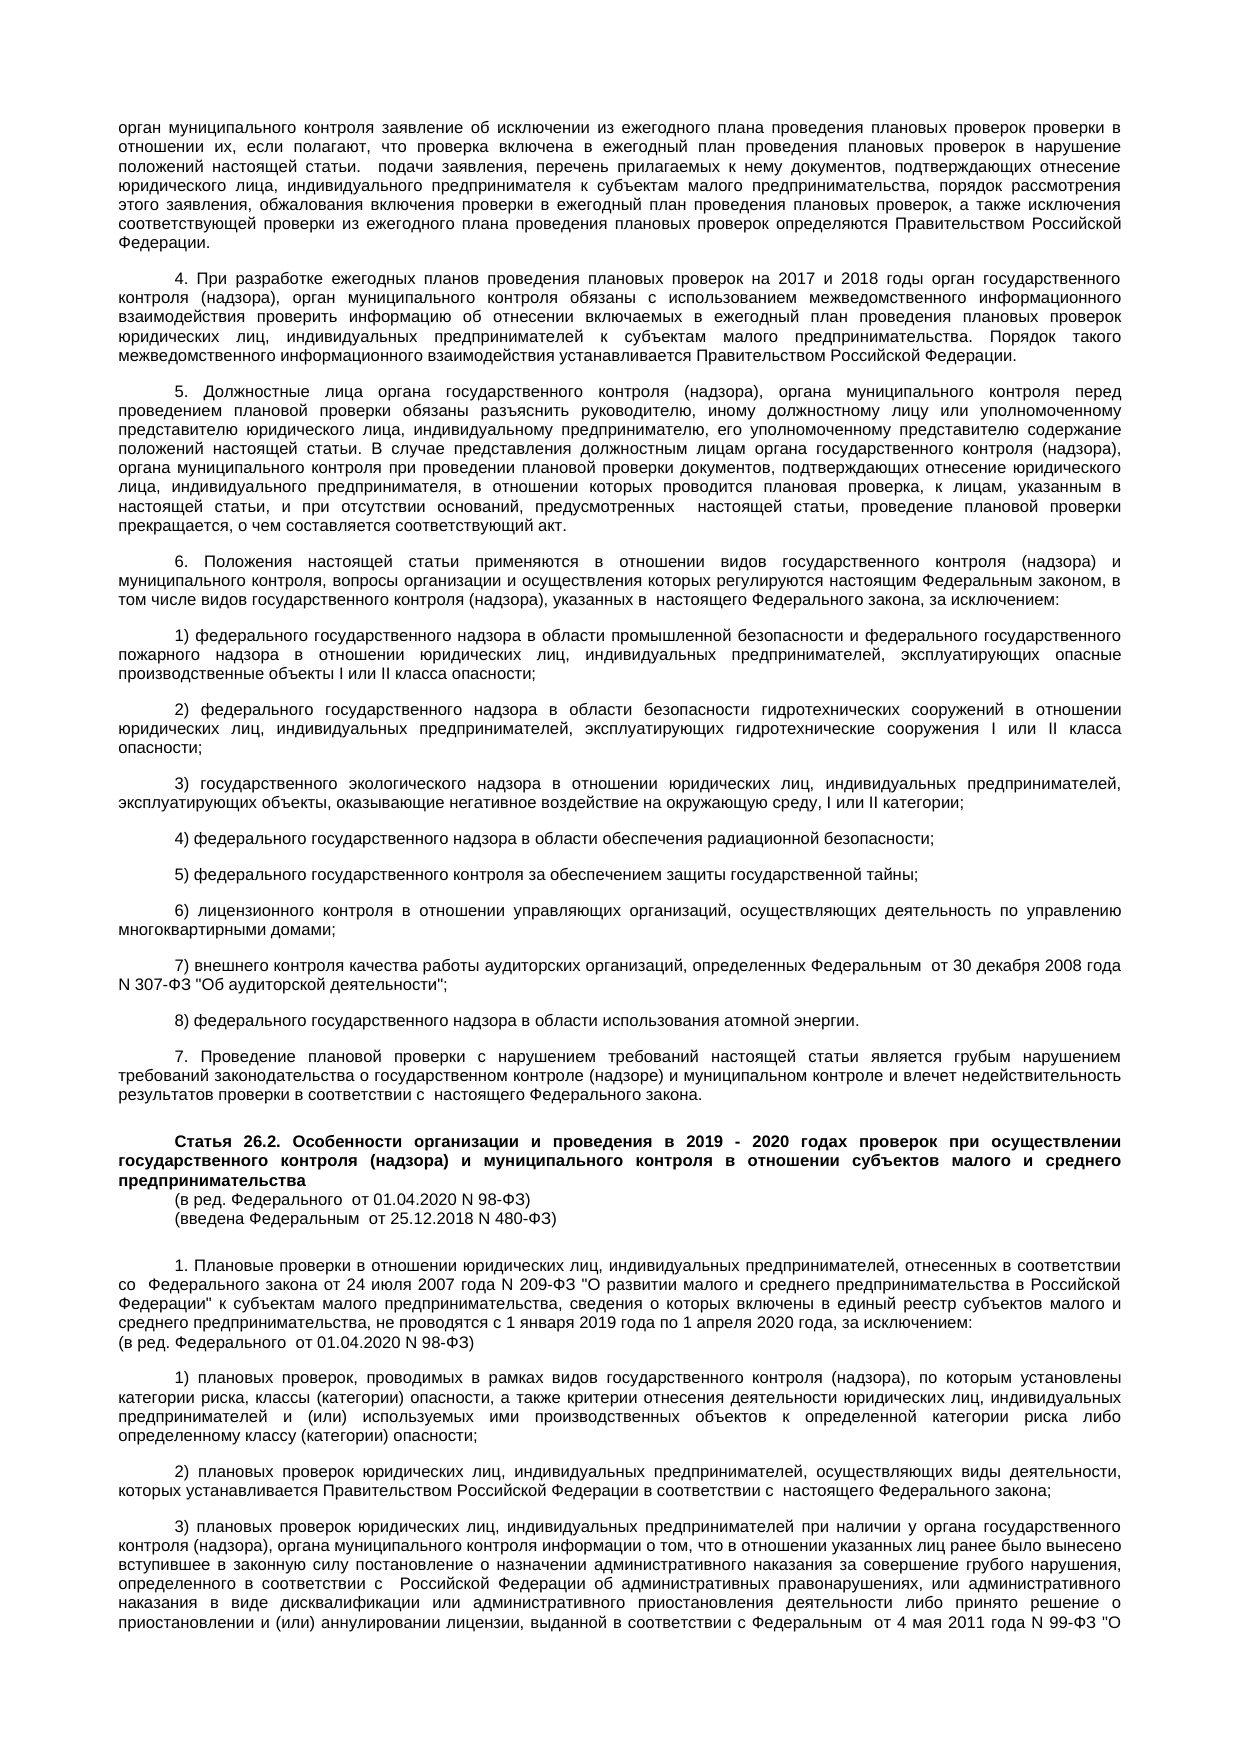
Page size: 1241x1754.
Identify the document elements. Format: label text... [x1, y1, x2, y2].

text орган муниципального контроля заявление об исключении из ежегодного плана проведения плановых проверок проверки в отношении их, если полагают, что проверка включена в ежегодный план проведения плановых проверок в нарушение положений настоящей статьи. подачи заявления, перечень прилагаемых к нему документов, подтверждающих отнесение юридического лица, индивидуального предпринимателя к субъектам малого предпринимательства, порядок рассмотрения этого заявления, обжалования включения проверки в ежегодный план проведения плановых проверок, а также исключения соответствующей проверки из ежегодного плана проведения плановых проверок определяются Правительством Российской Федерации. [118, 118, 1122, 252]
text Статья 26.2. Особенности организации и проведения в 2019 - 2020 годах проверок при осуществлении государственного контроля (надзора) и муниципального контроля в отношении субъектов малого и среднего предпринимательства [118, 1132, 1122, 1189]
text (введена Федеральным от 25.12.2018 N 480-ФЗ) [118, 1209, 1122, 1228]
text 2) федерального государственного надзора в области безопасности гидротехнических сооружений в отношении юридических лиц, индивидуальных предпринимателей, эксплуатирующих гидротехнические сооружения I или II класса опасности; [118, 700, 1122, 757]
text 3) государственного экологического надзора в отношении юридических лиц, индивидуальных предпринимателей, эксплуатирующих объекты, оказывающие негативное воздействие на окружающую среду, I или II категории; [118, 774, 1122, 812]
text 6) лицензионного контроля в отношении управляющих организаций, осуществляющих деятельность по управлению многоквартирными домами; [118, 901, 1122, 939]
text 7) внешнего контроля качества работы аудиторских организаций, определенных Федеральным от 30 декабря 2008 года N 307-ФЗ "Об аудиторской деятельности"; [118, 956, 1122, 994]
text 2) плановых проверок юридических лиц, индивидуальных предпринимателей, осуществляющих виды деятельности, которых устанавливается Правительством Российской Федерации в соответствии с настоящего Федерального закона; [118, 1462, 1122, 1500]
text 4) федерального государственного надзора в области обеспечения радиационной безопасности; [118, 829, 1122, 848]
text 3) плановых проверок юридических лиц, индивидуальных предпринимателей при наличии у органа государственного контроля (надзора), органа муниципального контроля информации о том, что в отношении указанных лиц ранее было вынесено вступившее в законную силу постановление о назначении административного наказания за совершение грубого нарушения, определенного в соответствии с Российской Федерации об административных правонарушениях, или административного наказания в виде дисквалификации или административного приостановления деятельности либо принято решение о приостановлении и (или) аннулировании лицензии, выданной в соответствии с Федеральным от 4 мая 2011 года N 99-ФЗ "О [118, 1517, 1122, 1632]
text 4. При разработке ежегодных планов проведения плановых проверок на 2017 и 2018 годы орган государственного контроля (надзора), орган муниципального контроля обязаны с использованием межведомственного информационного взаимодействия проверить информацию об отнесении включаемых в ежегодный план проведения плановых проверок юридических лиц, индивидуальных предпринимателей к субъектам малого предпринимательства. Порядок такого межведомственного информационного взаимодействия устанавливается Правительством Российской Федерации. [118, 269, 1122, 365]
text 1. Плановые проверки в отношении юридических лиц, индивидуальных предпринимателей, отнесенных в соответствии со Федерального закона от 24 июля 2007 года N 209-ФЗ "О развитии малого и среднего предпринимательства в Российской Федерации" к субъектам малого предпринимательства, сведения о которых включены в единый реестр субъектов малого и среднего предпринимательства, не проводятся с 1 января 2019 года по 1 апреля 2020 года, за исключением: [118, 1256, 1122, 1332]
text 8) федерального государственного надзора в области использования атомной энергии. [118, 1011, 1122, 1030]
text 5. Должностные лица органа государственного контроля (надзора), органа муниципального контроля перед проведением плановой проверки обязаны разъяснить руководителю, иному должностному лицу или уполномоченному представителю юридического лица, индивидуальному предпринимателю, его уполномоченному представителю содержание положений настоящей статьи. В случае представления должностным лицам органа государственного контроля (надзора), органа муниципального контроля при проведении плановой проверки документов, подтверждающих отнесение юридического лица, индивидуального предпринимателя, в отношении которых проводится плановая проверка, к лицам, указанным в настоящей статьи, и при отсутствии оснований, предусмотренных настоящей статьи, проведение плановой проверки прекращается, о чем составляется соответствующий акт. [118, 381, 1122, 535]
text (в ред. Федерального от 01.04.2020 N 98-ФЗ) [118, 1189, 1122, 1209]
text 1) федерального государственного надзора в области промышленной безопасности и федерального государственного пожарного надзора в отношении юридических лиц, индивидуальных предпринимателей, эксплуатирующих опасные производственные объекты I или II класса опасности; [118, 626, 1122, 683]
text 1) плановых проверок, проводимых в рамках видов государственного контроля (надзора), по которым установлены категории риска, классы (категории) опасности, а также критерии отнесения деятельности юридических лиц, индивидуальных предпринимателей и (или) используемых ими производственных объектов к определенной категории риска либо определенному классу (категории) опасности; [118, 1368, 1122, 1445]
text (в ред. Федерального от 01.04.2020 N 98-ФЗ) [118, 1332, 1122, 1352]
text 6. Положения настоящей статьи применяются в отношении видов государственного контроля (надзора) и муниципального контроля, вопросы организации и осуществления которых регулируются настоящим Федеральным законом, в том числе видов государственного контроля (надзора), указанных в настоящего Федерального закона, за исключением: [118, 551, 1122, 609]
text 5) федерального государственного контроля за обеспечением защиты государственной тайны; [118, 865, 1122, 884]
text 7. Проведение плановой проверки с нарушением требований настоящей статьи является грубым нарушением требований законодательства о государственном контроле (надзоре) и муниципальном контроле и влечет недействительность результатов проверки в соответствии с настоящего Федерального закона. [118, 1046, 1122, 1104]
